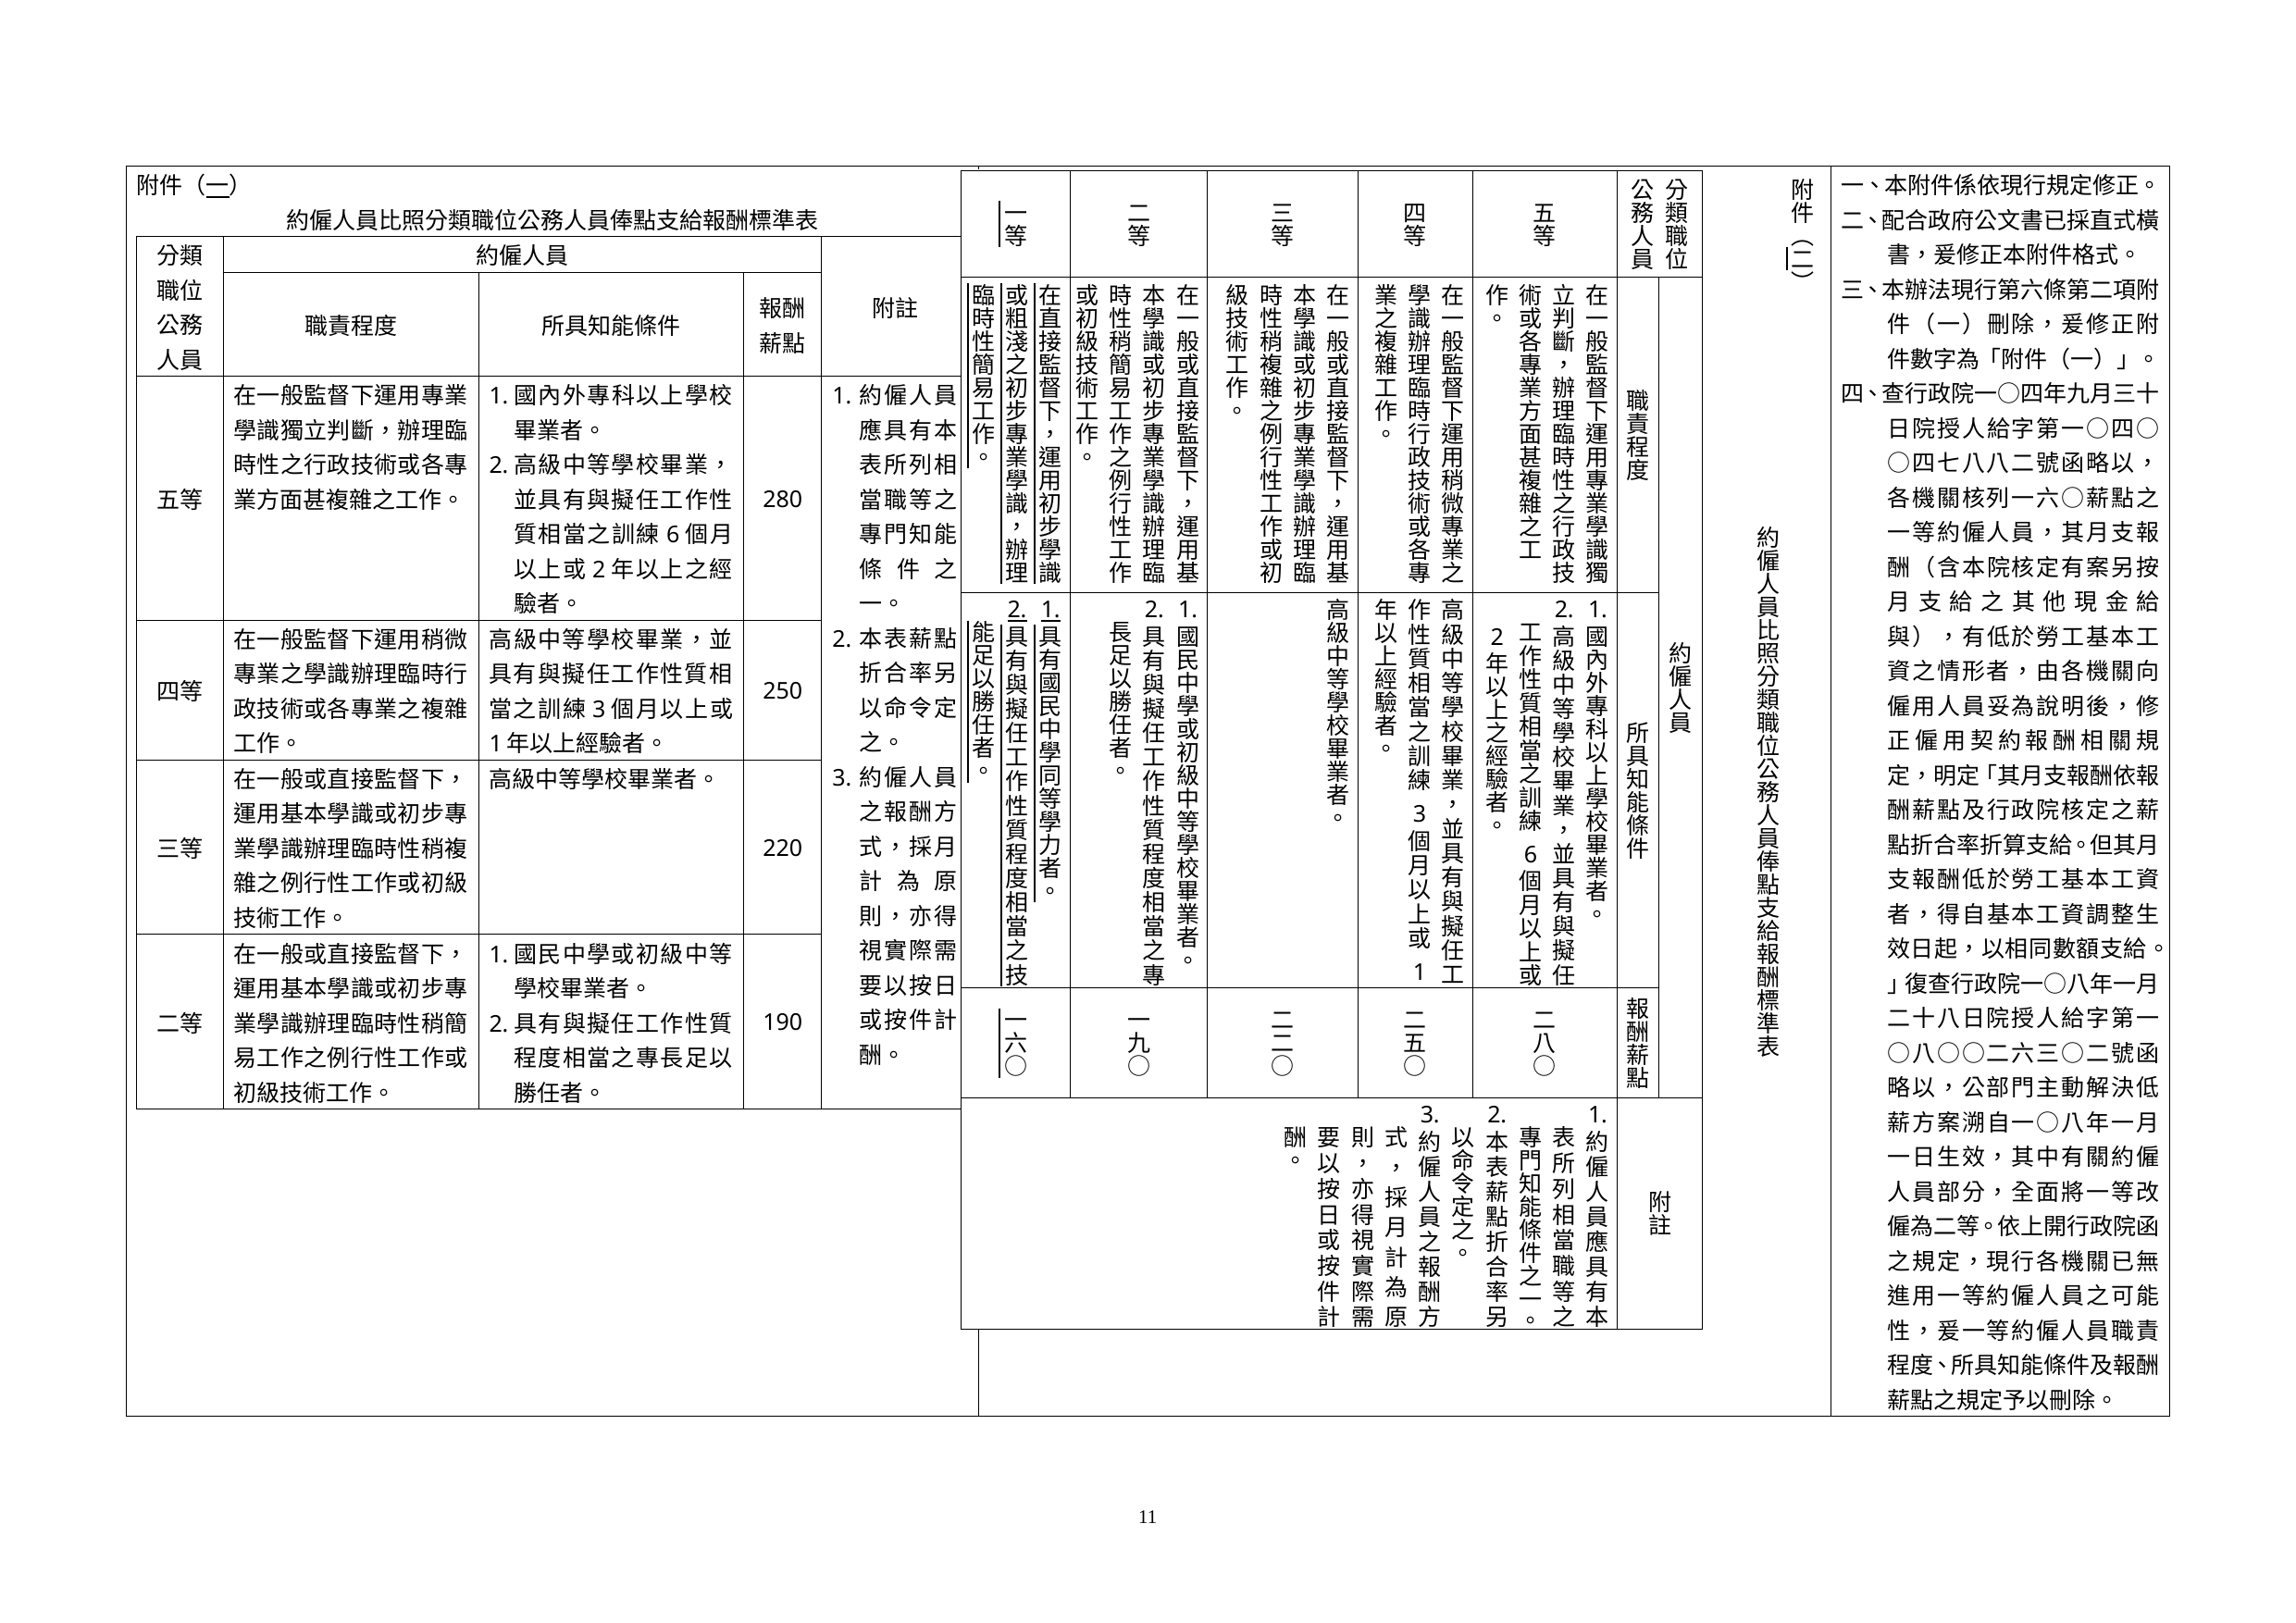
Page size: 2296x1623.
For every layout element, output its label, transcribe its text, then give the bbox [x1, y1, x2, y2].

table_header 分類職位公務人員 [1618, 171, 1702, 277]
table_cell 250 [744, 621, 821, 760]
table_cell 四等 [137, 621, 223, 760]
table_cell 所具知能條件 [479, 273, 743, 376]
table_cell 高級中等學校畢業者。 [1208, 593, 1358, 987]
table_cell 1.具有國民中學同等學力者。 2.具有與擬任工作性質程度相當之技能足以勝任者。 [962, 593, 1070, 987]
table_cell 在一般或直接監督下，運用基本學識或初步專業學識辦理臨時性稍複雜之例行性工作或初級技術工作。 [224, 761, 478, 934]
table_cell 約僱人員 [1659, 278, 1702, 1097]
table_header 三等 [1208, 171, 1358, 277]
table_cell 一、本附件係依現行規定修正。 二、配合政府公文書已採直式橫書，爰修正本附件格式。 三、本辦法現行第六條第二項附件（一）刪除，爰修正附件數字為「附件（一）」。 四、查行政院一○四年九月三十日院授人給字第一○四○○四七八八二號函略以，各機關核列一六○薪點之一等約僱人員，其月支報酬（含本院核定有案另按月支給之其他現金給與），有低於勞工基本工資之情形者，由各機關向僱用人員妥為說明後，修正僱用契約報酬相關規定，明定「其月支報酬依報酬薪點及行政院核定之薪點折合率折算支給。但其月支報酬低於勞工基本工資者，得自基本工資調整生效日起，以相同數額支給。」復查行政院一○八年一月二十八日院授人給字第一○八○○二六三○二號函略以，公部門主動解決低薪方案溯自一○八年一月一日生效，其中有關約僱人員部分，全面將一等改僱為二等。依上開行政院函之規定，現行各機關已無進用一等約僱人員之可能性，爰一等約僱人員職責程度、所具知能條件及報酬薪點之規定予以刪除。 [1831, 167, 2169, 1416]
table_cell 190 [744, 935, 821, 1109]
table_cell 五等 [137, 377, 223, 620]
table_cell 1.國民中學或初級中等學校畢業者。 2.具有與擬任工作性質程度相當之專長足以勝任者。 [1071, 593, 1207, 987]
table_cell 職責程度 [224, 273, 478, 376]
table_cell 在一般或直接監督下，運用基本學識或初步專業學識辦理臨時性稍簡易工作之例行性工作或初級技術工作。 [1071, 278, 1207, 592]
table_cell 三等 [137, 761, 223, 934]
table_cell 在直接監督下，運用初步學識或粗淺之初步專業學識，辦理臨時性簡易工作。 [962, 278, 1070, 592]
table_cell 在一般監督下運用稍微專業之學識辦理臨時行政技術或各專業之複雜工作。 [1359, 278, 1472, 592]
table_header 附註 [822, 237, 961, 376]
table_cell 1.國內外專科以上學校畢業者。 2.高級中等學校畢業，並具有與擬任工作性質相當之訓練6個月以上或2年以上之經驗者。 [1473, 593, 1617, 987]
table_cell 高級中等學校畢業，並具有與擬任工作性質相當之訓練3個月以上或1年以上經驗者。 [479, 621, 743, 760]
table_cell 所具知能條件 [1618, 593, 1658, 987]
table_cell 高級中等學校畢業，並具有與擬任工作性質相當之訓練3個月以上或1年以上經驗者。 [1359, 593, 1472, 987]
table_cell 二五○ [1359, 988, 1472, 1097]
table_cell 在一般監督下運用專業學識獨立判斷，辦理臨時性之行政技術或各專業方面甚複雜之工作。 [1473, 278, 1617, 592]
table_cell 在一般或直接監督下，運用基本學識或初步專業學識辦理臨時性稍複雜之例行性工作或初級技術工作。 [1208, 278, 1358, 592]
table_cell 一九○ [1071, 988, 1207, 1097]
table_cell 在一般監督下運用專業學識獨立判斷，辦理臨時性之行政技術或各專業方面甚複雜之工作。 [224, 377, 478, 620]
table_cell 報酬薪點 [1618, 988, 1658, 1097]
table_header 一等 [962, 171, 1070, 277]
table_cell 國民中學或初級中等學校畢業者。 具有與擬任工作性質程度相當之專長足以勝任者。 [479, 935, 743, 1109]
table_cell 在一般或直接監督下，運用基本學識或初步專業學識辦理臨時性稍簡易工作之例行性工作或初級技術工作。 [224, 935, 478, 1109]
table_cell 一六○ [962, 988, 1070, 1097]
table_cell 二等 [137, 935, 223, 1109]
table_cell 約僱人員應具有本表所列相當職等之專門知能條件之一。 本表薪點折合率另以命令定之。 約僱人員之報酬方式，採月計為原則，亦得視實際需要以按日或按件計酬。 [822, 377, 961, 1109]
table_cell 附件（一） 約僱人員比照分類職位公務人員俸點支給報酬標準表 [127, 167, 978, 1416]
table_header 約僱人員 [224, 237, 821, 272]
table_cell 報酬 薪點 [744, 273, 821, 376]
table_cell 國內外專科以上學校畢業者。 高級中等學校畢業，並具有與擬任工作性質相當之訓練6個月以上或2年以上之經驗者。 [479, 377, 743, 620]
table_header 五等 [1473, 171, 1617, 277]
table_cell 附註 [1618, 1098, 1702, 1329]
table_cell 1.約僱人員應具有本表所列相當職等之專門知能條件之一。 2.本表薪點折合率另以命令定之。 3.約僱人員之報酬方式，採月計為原則，亦得視實際需要以按日或按件計酬。 [962, 1098, 1617, 1329]
table_cell 高級中等學校畢業者。 [479, 761, 743, 934]
table_header 分類職位公務人員 [137, 237, 223, 376]
table_header 二等 [1071, 171, 1207, 277]
table_cell 二八○ [1473, 988, 1617, 1097]
table_header 四等 [1359, 171, 1472, 277]
table_cell 在一般監督下運用稍微專業之學識辦理臨時行政技術或各專業之複雜工作。 [224, 621, 478, 760]
table_cell 280 [744, 377, 821, 620]
table_cell 220 [744, 761, 821, 934]
table_cell 附件（二） 約僱人員比照分類職位公務人員俸點支給報酬標準表 [979, 167, 1831, 1416]
table_cell 二二○ [1208, 988, 1358, 1097]
table_cell 職責程度 [1618, 278, 1658, 592]
